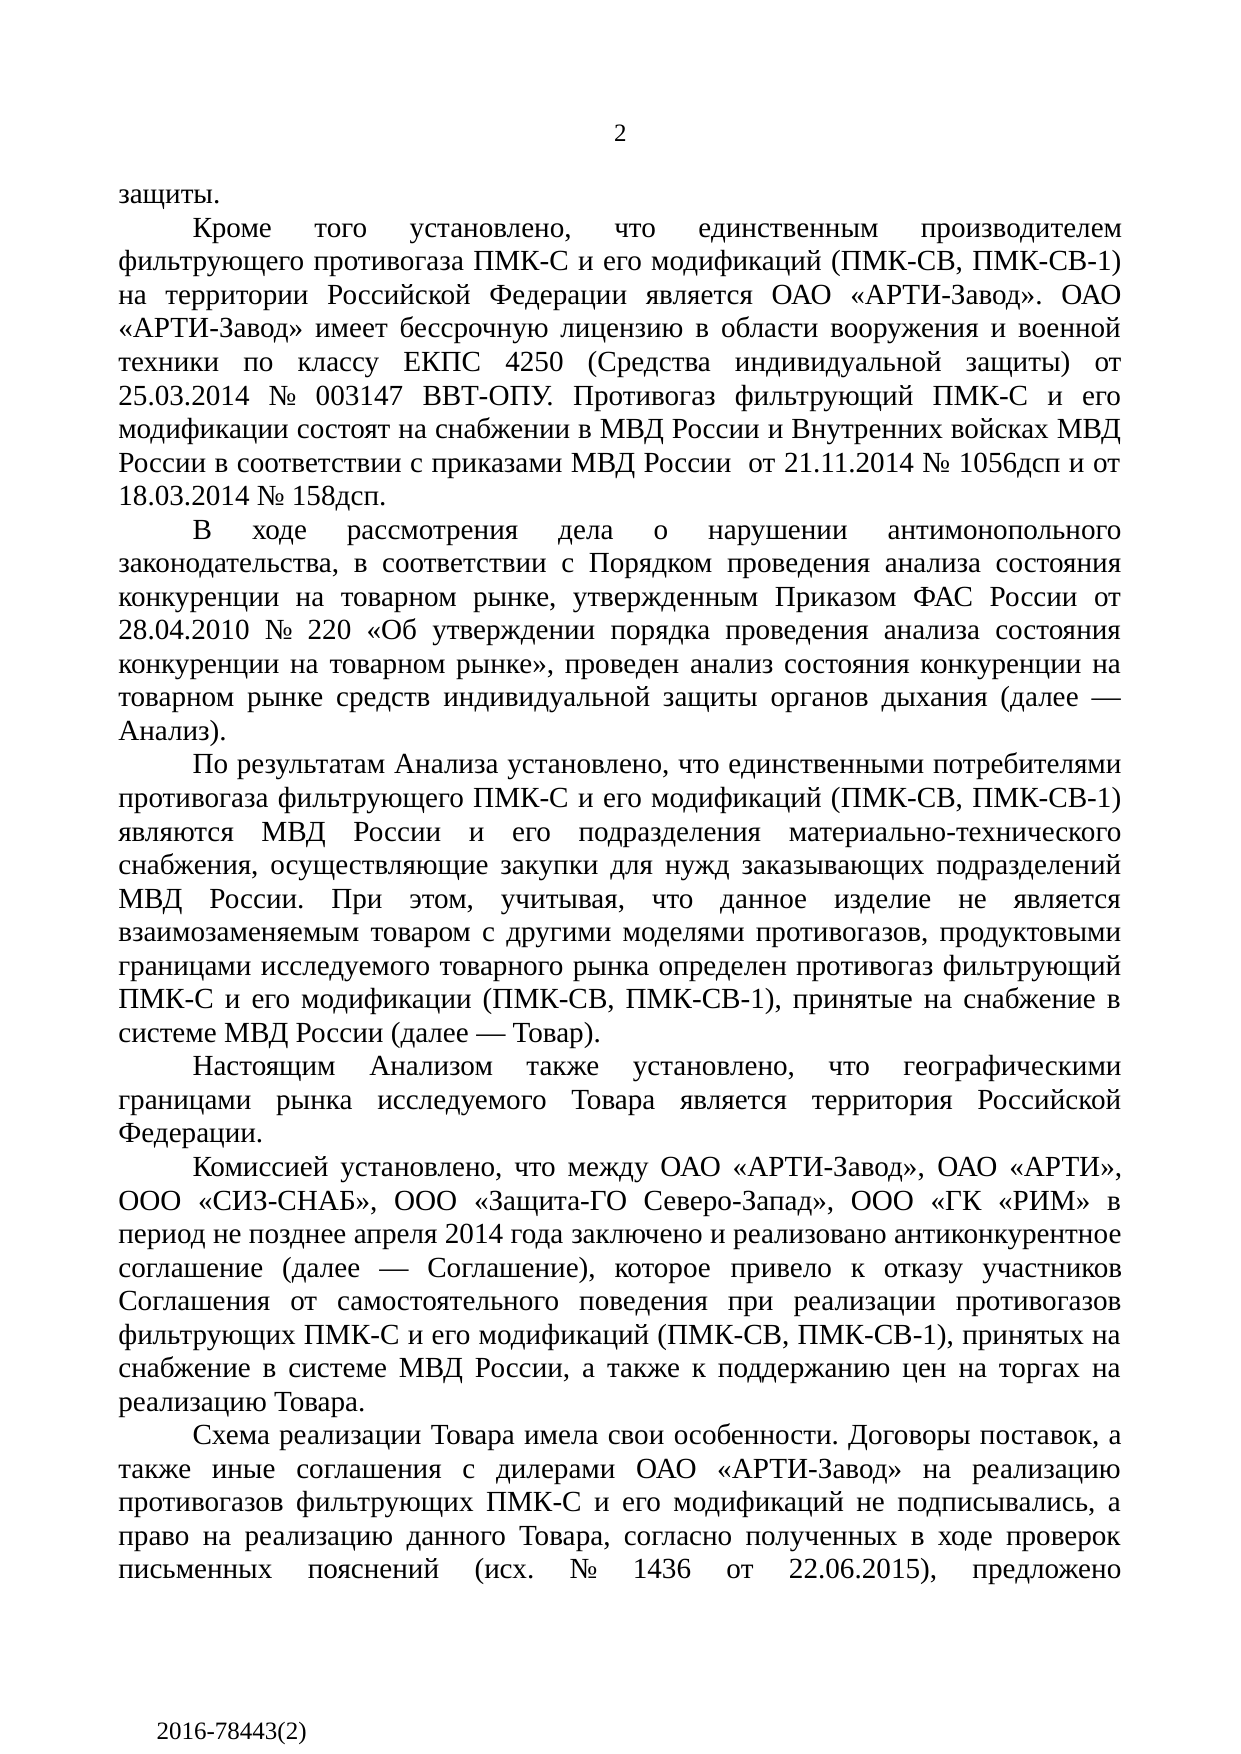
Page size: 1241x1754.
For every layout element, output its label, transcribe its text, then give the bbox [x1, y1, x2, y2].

text защиты. [118, 176, 1122, 210]
text Настоящим Анализом также установлено, что географическими границами рынка исследуемого Товара является территория Российской Федерации. [118, 1048, 1122, 1149]
text В ходе рассмотрения дела о нарушении антимонопольного законодательства, в соответствии с Порядком проведения анализа состояния конкуренции на товарном рынке, утвержденным Приказом ФАС России от 28.04.2010 № 220 «Об утверждении порядка проведения анализа состояния конкуренции на товарном рынке», проведен анализ состояния конкуренции на товарном рынке средств индивидуальной защиты органов дыхания (далее — Анализ). [118, 512, 1122, 747]
text Схема реализации Товара имела свои особенности. Договоры поставок, а также иные соглашения с дилерами ОАО «АРТИ-Завод» на реализацию противогазов фильтрующих ПМК-С и его модификаций не подписывались, а право на реализацию данного Товара, согласно полученных в ходе проверок письменных пояснений (исх. № 1436 от 22.06.2015), предложено [118, 1417, 1122, 1585]
text Кроме того установлено, что единственным производителем фильтрующего противогаза ПМК-С и его модификаций (ПМК-СВ, ПМК-СВ-1) на территории Российской Федерации является ОАО «АРТИ-Завод». ОАО «АРТИ-Завод» имеет бессрочную лицензию в области вооружения и военной техники по классу ЕКПС 4250 (Средства индивидуальной защиты) от 25.03.2014 № 003147 ВВТ-ОПУ. Противогаз фильтрующий ПМК-С и его модификации состоят на снабжении в МВД России и Внутренних войсках МВД России в соответствии с приказами МВД России от 21.11.2014 № 1056дсп и от 18.03.2014 № 158дсп. [118, 210, 1122, 512]
text По результатам Анализа установлено, что единственными потребителями противогаза фильтрующего ПМК-С и его модификаций (ПМК-СВ, ПМК-СВ-1) являются МВД России и его подразделения материально-технического снабжения, осуществляющие закупки для нужд заказывающих подразделений МВД России. При этом, учитывая, что данное изделие не является взаимозаменяемым товаром с другими моделями противогазов, продуктовыми границами исследуемого товарного рынка определен противогаз фильтрующий ПМК-С и его модификации (ПМК-СВ, ПМК-СВ-1), принятые на снабжение в системе МВД России (далее — Товар). [118, 747, 1122, 1048]
text Комиссией установлено, что между ОАО «АРТИ-Завод», ОАО «АРТИ», ООО «СИЗ-СНАБ», ООО «Защита-ГО Северо-Запад», ООО «ГК «РИМ» в период не позднее апреля 2014 года заключено и реализовано антиконкурентное соглашение (далее — Соглашение), которое привело к отказу участников Соглашения от самостоятельного поведения при реализации противогазов фильтрующих ПМК-С и его модификаций (ПМК-СВ, ПМК-СВ-1), принятых на снабжение в системе МВД России, а также к поддержанию цен на торгах на реализацию Товара. [118, 1149, 1122, 1417]
